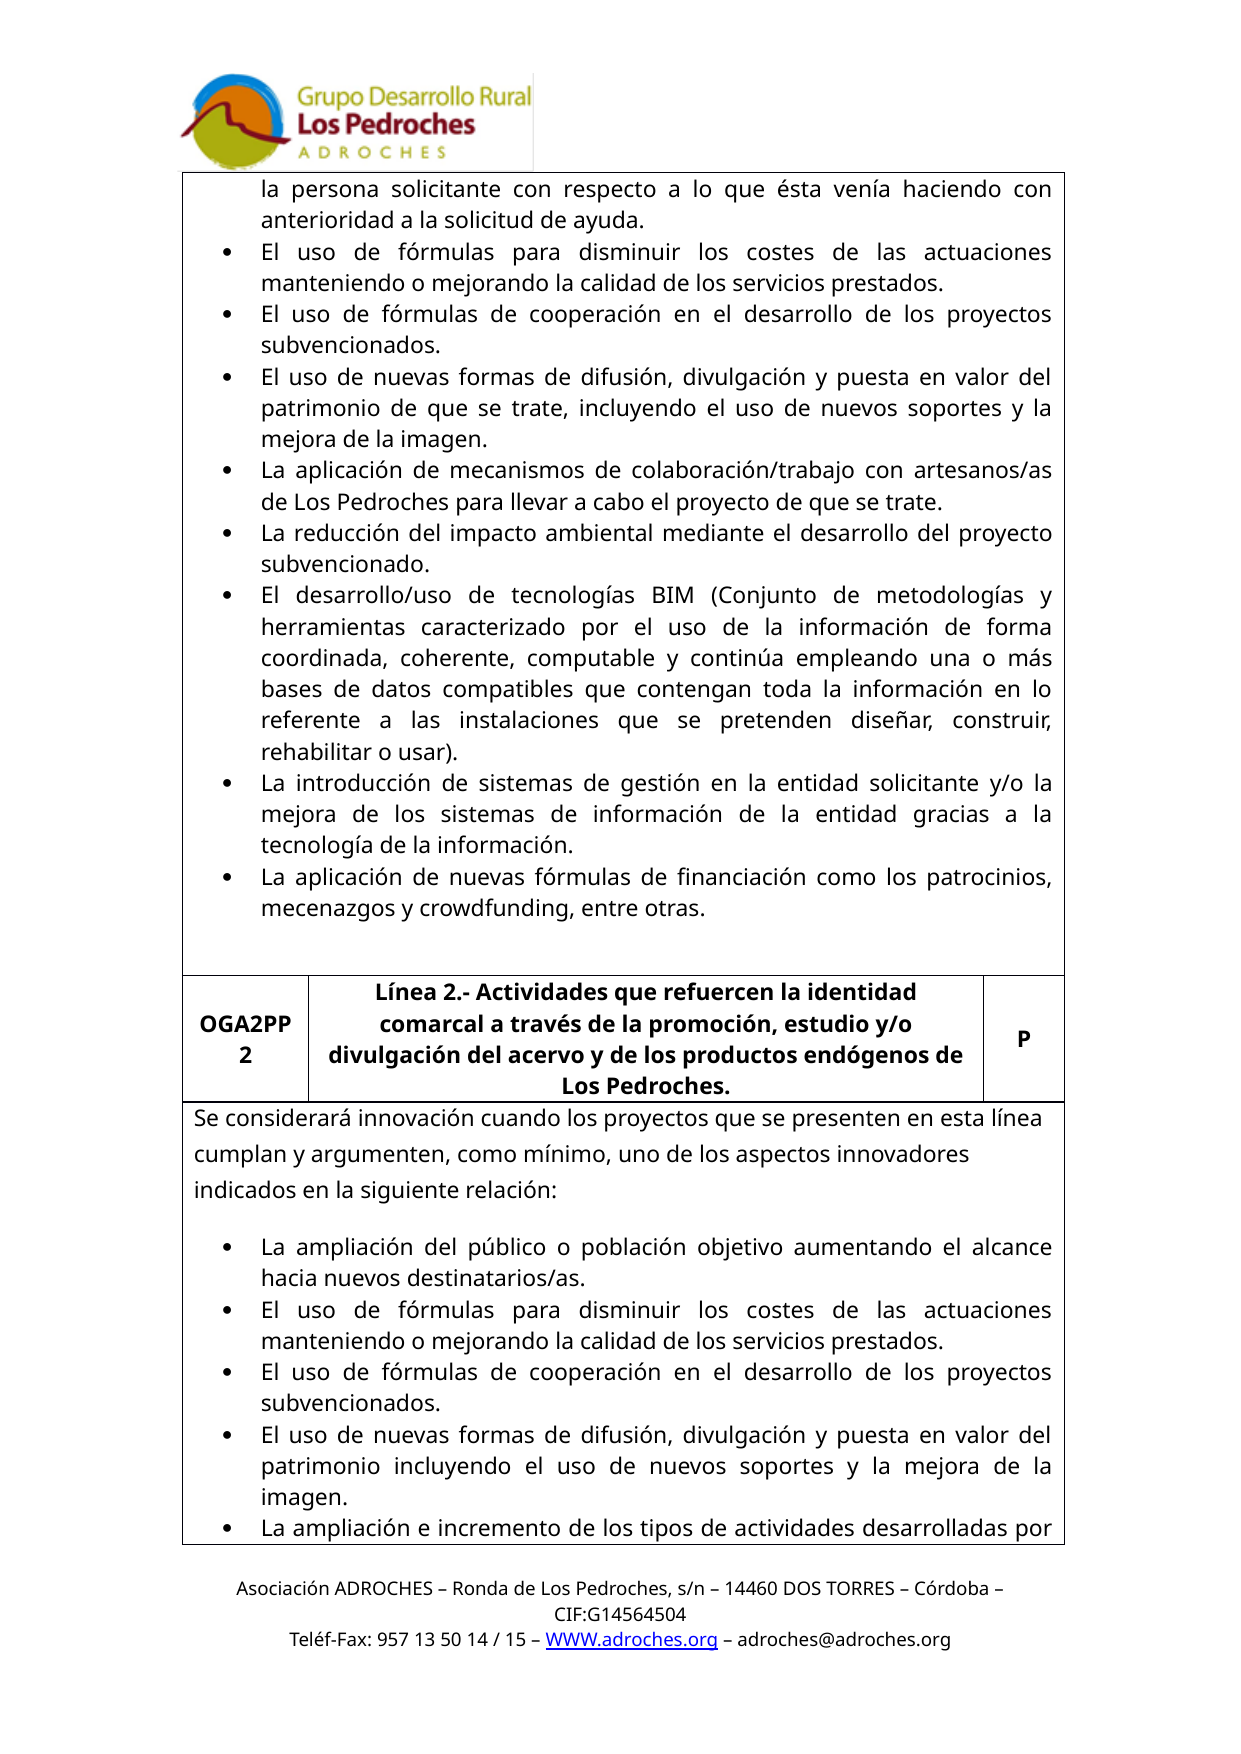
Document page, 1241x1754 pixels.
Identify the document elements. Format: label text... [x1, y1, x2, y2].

picture [177, 73, 535, 173]
table_cell Se considerará innovación cuando los proyectos que se presenten en esta línea cumplan y argumenten, como mínimo, uno de los aspectos innovadores indicados en la siguiente relación: La ampliación del público o población objetivo aumentando el alcance hacia nuevos destinatarios/as. El uso de fórmulas para disminuir los costes de las actuaciones manteniendo o mejorando la calidad de los servicios prestados. El uso de fórmulas de cooperación en el desarrollo de los proyectos subvencionados. El uso de nuevas formas de difusión, divulgación y puesta en valor del patrimonio incluyendo el uso de nuevos soportes y la mejora de la imagen. La ampliación e incremento de los tipos de actividades desarrolladas por [183, 1103, 1064, 1543]
table_cell Se considerará innovación cuando los proyectos que se presenten en esta línea cumplan y argumenten, como mínimo, uno de los aspectos innovadores indicados en la siguiente relación: La ampliación del público o población objetivo aumentando el alcance hacia nuevos destinatarios/as. La ampliación e incremento de los tipos de actividades desarrolladas por la persona solicitante con respecto a lo que ésta venía haciendo con anterioridad a la solicitud de ayuda. El uso de fórmulas para disminuir los costes de las actuaciones manteniendo o mejorando la calidad de los servicios prestados. El uso de fórmulas de cooperación en el desarrollo de los proyectos subvencionados. El uso de nuevas formas de difusión, divulgación y puesta en valor del patrimonio de que se trate, incluyendo el uso de nuevos soportes y la mejora de la imagen. La aplicación de mecanismos de colaboración/trabajo con artesanos/as de Los Pedroches para llevar a cabo el proyecto de que se trate. La reducción del impacto ambiental mediante el desarrollo del proyecto subvencionado. El desarrollo/uso de tecnologías BIM (Conjunto de metodologías y herramientas caracterizado por el uso de la información de forma coordinada, coherente, computable y continúa empleando una o más bases de datos compatibles que contengan toda la información en lo referente a las instalaciones que se pretenden diseñar, construir, rehabilitar o usar). La introducción de sistemas de gestión en la entidad solicitante y/o la mejora de los sistemas de información de la entidad gracias a la tecnología de la información. La aplicación de nuevas fórmulas de financiación como los patrocinios, mecenazgos y crowdfunding, entre otras. [183, 173, 1064, 975]
table_cell P [984, 976, 1064, 1101]
table_cell Línea 2.- Actividades que refuercen la identidad comarcal a través de la promoción, estudio y/o divulgación del acervo y de los productos endógenos de Los Pedroches. [309, 976, 983, 1101]
table_cell OGA2PP2 [183, 976, 308, 1101]
